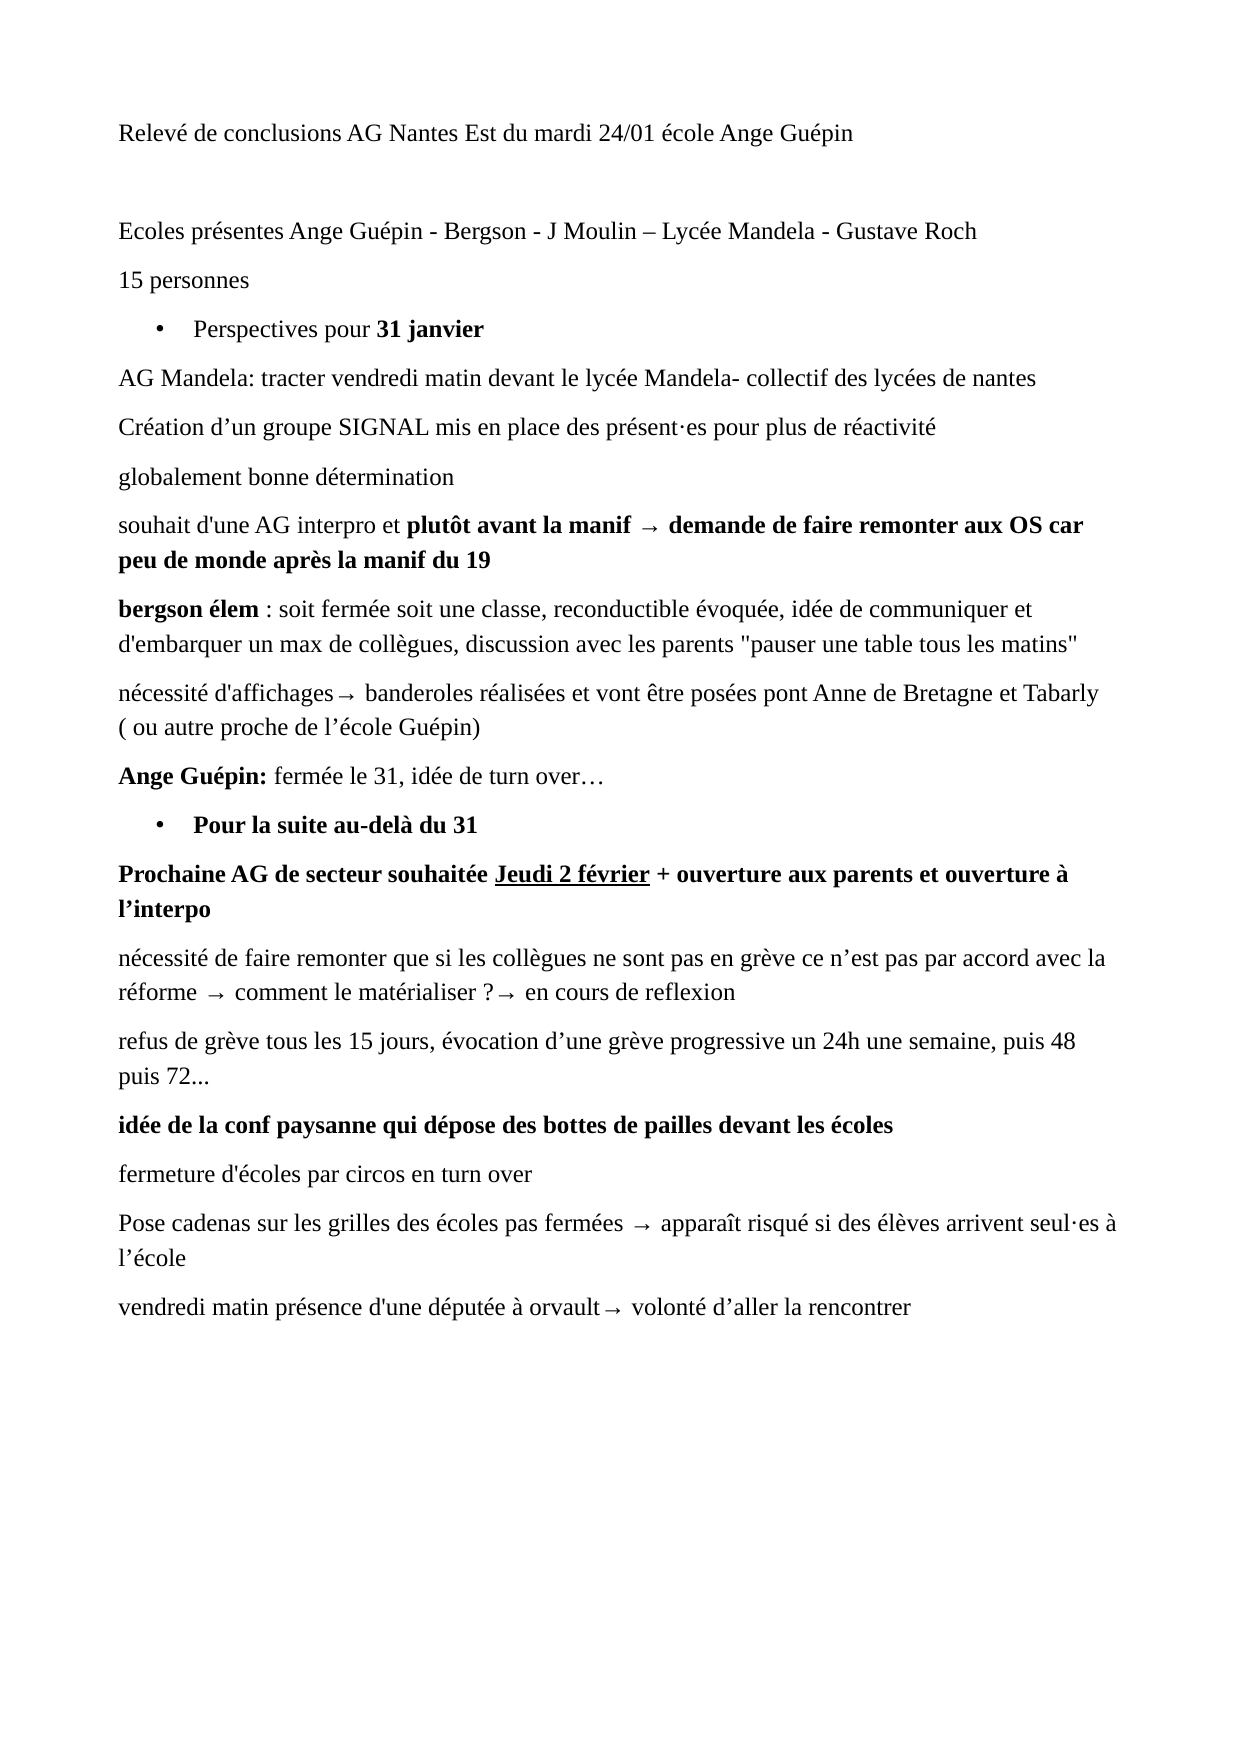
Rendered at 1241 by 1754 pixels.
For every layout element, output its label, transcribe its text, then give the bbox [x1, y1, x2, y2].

text globalement bonne détermination [118, 462, 1122, 490]
text fermeture d'écoles par circos en turn over [118, 1159, 1122, 1188]
text idée de la conf paysanne qui dépose des bottes de pailles devant les écoles [118, 1110, 1122, 1139]
text souhait d'une AG interpro et plutôt avant la manif → demande de faire remonter aux OS car peu de monde après la manif du 19 [118, 511, 1122, 574]
text vendredi matin présence d'une députée à orvault→ volonté d’aller la rencontrer [118, 1292, 1122, 1320]
text Prochaine AG de secteur souhaitée Jeudi 2 février + ouverture aux parents et ouverture à l’interpo [118, 859, 1122, 923]
text Relevé de conclusions AG Nantes Est du mardi 24/01 école Ange Guépin [118, 118, 1122, 147]
text nécessité de faire remonter que si les collègues ne sont pas en grève ce n’est pas par accord avec la réforme → comment le matérialiser ?→ en cours de reflexion [118, 943, 1122, 1006]
text Pose cadenas sur les grilles des écoles pas fermées → apparaît risqué si des élèves arrivent seul·es à l’école [118, 1208, 1122, 1271]
text nécessité d'affichages→ banderoles réalisées et vont être posées pont Anne de Bretagne et Tabarly ( ou autre proche de l’école Guépin) [118, 678, 1122, 741]
text refus de grève tous les 15 jours, évocation d’une grève progressive un 24h une semaine, puis 48 puis 72... [118, 1026, 1122, 1090]
text AG Mandela: tracter vendredi matin devant le lycée Mandela- collectif des lycées de nantes [118, 363, 1122, 392]
text Création d’un groupe SIGNAL mis en place des présent·es pour plus de réactivité [118, 412, 1122, 441]
text 15 personnes [118, 265, 1122, 294]
text Ange Guépin: fermée le 31, idée de turn over… [118, 761, 1122, 790]
list Perspectives pour 31 janvier [156, 314, 1122, 343]
list Pour la suite au-delà du 31 [156, 810, 1122, 839]
text Ecoles présentes Ange Guépin - Bergson - J Moulin – Lycée Mandela - Gustave Roch [118, 216, 1122, 245]
text bergson élem : soit fermée soit une classe, reconductible évoquée, idée de communiquer et d'embarquer un max de collègues, discussion avec les parents "pauser une table tous les matins" [118, 594, 1122, 657]
